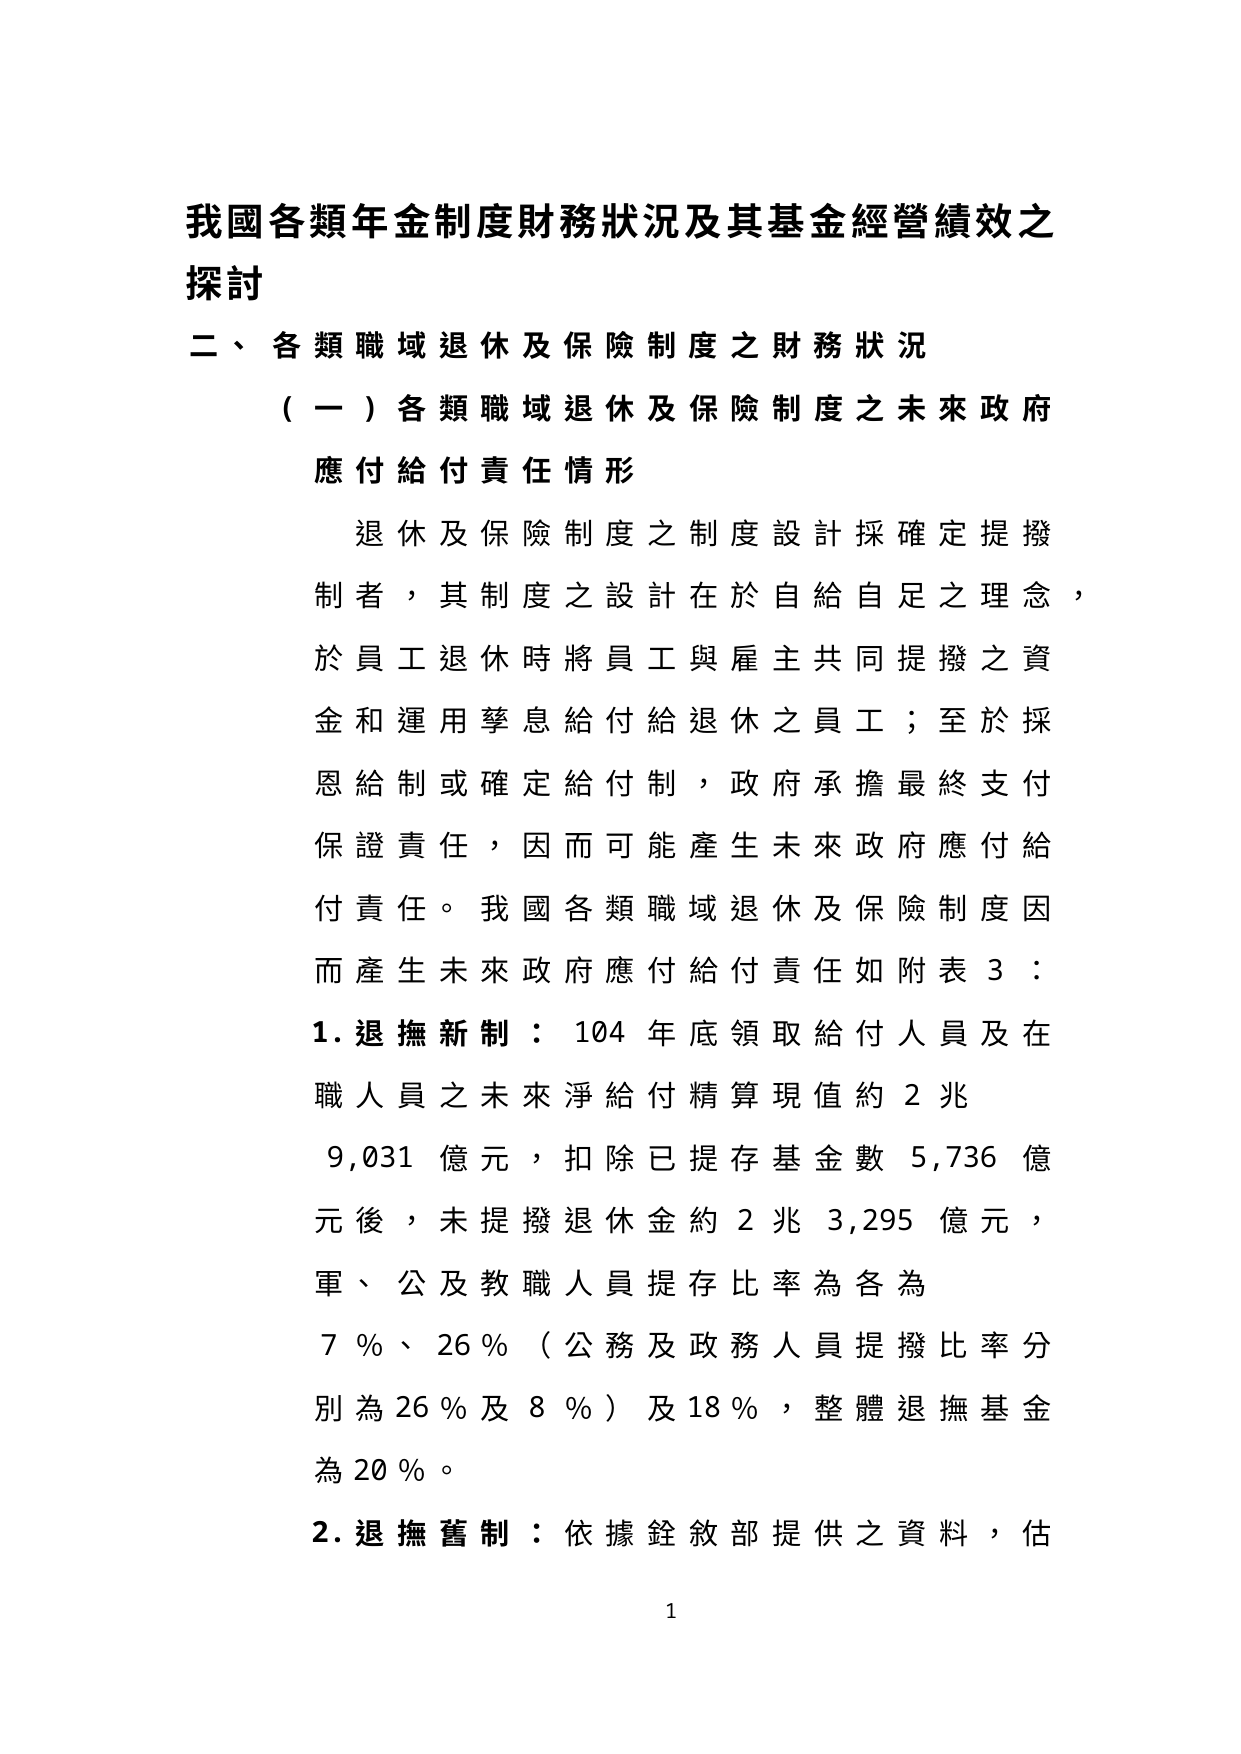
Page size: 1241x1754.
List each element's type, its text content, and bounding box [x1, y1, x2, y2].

text 退休及保險制度之制度設計採確定提撥制者，其制度之設計在於自給自足之理念，於員工退休時將員工與雇主共同提撥之資金和運用孳息給付給退休之員工；至於採恩給制或確定給付制，政府承擔最終支付保證責任，因而可能產生未來政府應付給付責任。我國各類職域退休及保險制度因而產生未來政府應付給付責任如附表3： [271, 490, 1058, 990]
text (一)各類職域退休及保險制度之未來政府應付給付責任情形 [242, 365, 1058, 490]
text 2.退撫舊制：依據銓敘部提供之資料，估 [271, 1490, 1058, 1552]
text 二、各類職域退休及保險制度之財務狀況 [183, 302, 1058, 365]
text 我國各類年金制度財務狀況及其基金經營績效之探討 [183, 177, 1058, 302]
text 1.退撫新制：104年底領取給付人員及在職人員之未來淨給付精算現值約2兆9,031億元，扣除已提存基金數5,736億元後，未提撥退休金約2兆3,295億元，軍、公及教職人員提存比率為各為7％、26％（公務及政務人員提撥比率分別為26％及8％）及18％，整體退撫基金為20％。 [271, 990, 1058, 1490]
